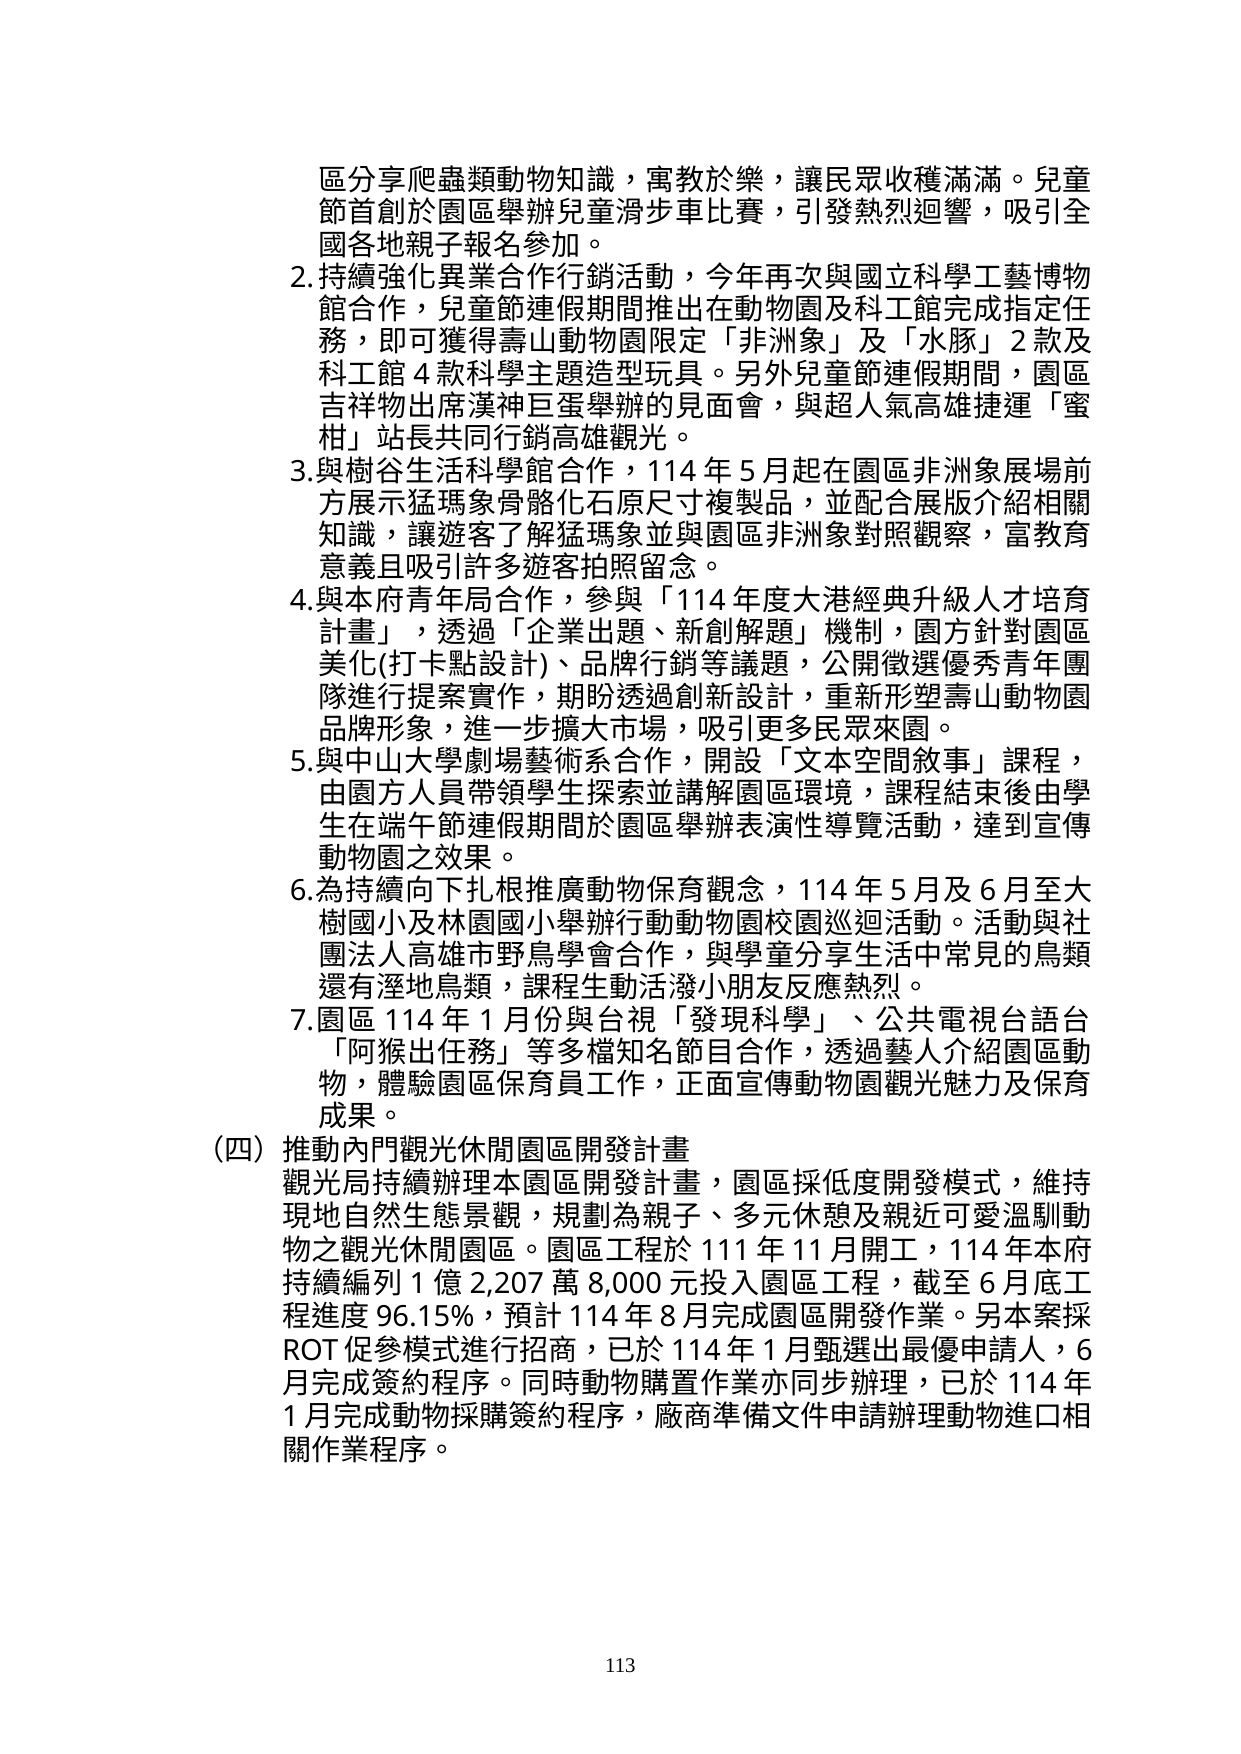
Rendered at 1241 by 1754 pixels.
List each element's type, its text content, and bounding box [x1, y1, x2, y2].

text 5.與中山大學劇場藝術系合作，開設「文本空間敘事」課程，由園方人員帶領學生探索並講解園區環境，課程結束後由學生在端午節連假期間於園區舉辦表演性導覽活動，達到宣傳動物園之效果。 [289, 746, 1092, 875]
text 4.與本府青年局合作，參與「114年度大港經典升級人才培育計畫」，透過「企業出題、新創解題」機制，園方針對園區美化(打卡點設計)、品牌行銷等議題，公開徵選優秀青年團隊進行提案實作，期盼透過創新設計，重新形塑壽山動物園品牌形象，進一步擴大市場，吸引更多民眾來園。 [289, 584, 1092, 746]
text 7.園區114年1月份與台視「發現科學」、公共電視台語台「阿猴出任務」等多檔知名節目合作，透過藝人介紹園區動物，體驗園區保育員工作，正面宣傳動物園觀光魅力及保育成果。 [289, 1004, 1092, 1133]
text 區分享爬蟲類動物知識，寓教於樂，讓民眾收穫滿滿。兒童節首創於園區舉辦兒童滑步車比賽，引發熱烈迴響，吸引全國各地親子報名參加。 [289, 164, 1092, 261]
text 2. 持續強化異業合作行銷活動，今年再次與國立科學工藝博物館合作，兒童節連假期間推出在動物園及科工館完成指定任務，即可獲得壽山動物園限定「非洲象」及「水豚」2款及科工館4款科學主題造型玩具。另外兒童節連假期間，園區吉祥物出席漢神巨蛋舉辦的見面會，與超人氣高雄捷運「蜜柑」站長共同行銷高雄觀光。 [289, 261, 1092, 455]
text 6.為持續向下扎根推廣動物保育觀念，114年5月及6月至大樹國小及林園國小舉辦行動動物園校園巡迴活動。活動與社團法人高雄市野鳥學會合作，與學童分享生活中常見的鳥類還有溼地鳥類，課程生動活潑小朋友反應熱烈。 [289, 875, 1092, 1004]
text （四）推動內門觀光休閒園區開發計畫 [195, 1133, 1092, 1167]
text 3.與樹谷生活科學館合作，114年5月起在園區非洲象展場前方展示猛瑪象骨骼化石原尺寸複製品，並配合展版介紹相關知識，讓遊客了解猛瑪象並與園區非洲象對照觀察，富教育意義且吸引許多遊客拍照留念。 [289, 455, 1092, 584]
text 觀光局持續辦理本園區開發計畫，園區採低度開發模式，維持現地自然生態景觀，規劃為親子、多元休憩及親近可愛溫馴動物之觀光休閒園區。園區工程於111年11月開工，114年本府持續編列1億2,207萬8,000元投入園區工程，截至6月底工程進度96.15%，預計114年8月完成園區開發作業。另本案採ROT促參模式進行招商，已於114年1月甄選出最優申請人，6月完成簽約程序。同時動物購置作業亦同步辦理，已於114年1月完成動物採購簽約程序，廠商準備文件申請辦理動物進口相關作業程序。 [282, 1167, 1092, 1467]
